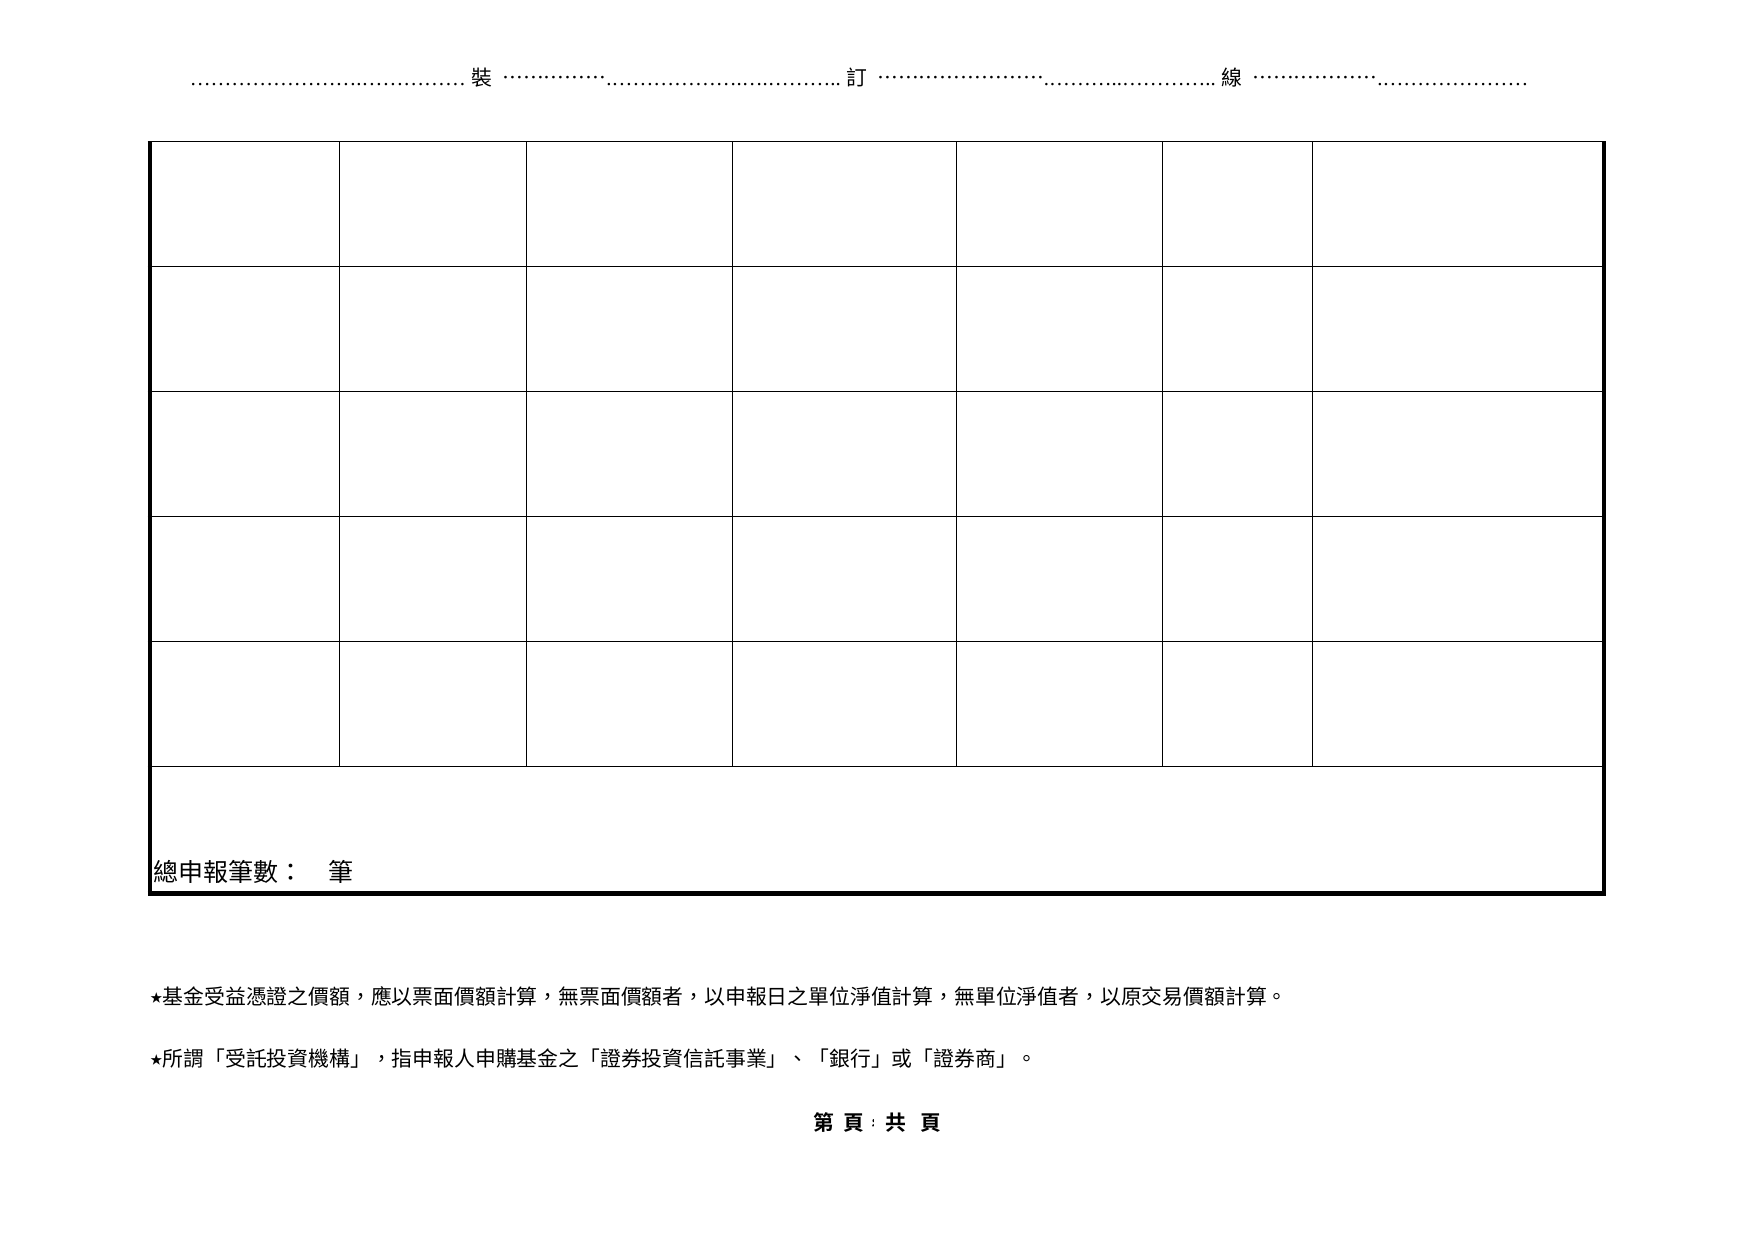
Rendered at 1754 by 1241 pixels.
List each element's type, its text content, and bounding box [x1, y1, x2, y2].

table_cell [527, 517, 732, 641]
text ★基金受益憑證之價額，應以票面價額計算，無票面價額者，以申報日之單位淨值計算，無單位淨值者，以原交易價額計算。 [150, 953, 1604, 1016]
table_cell [1163, 392, 1312, 516]
table_cell [340, 392, 526, 516]
table_cell [1313, 517, 1602, 641]
table_cell [527, 392, 732, 516]
table_cell [957, 392, 1162, 516]
table_cell 總申報筆數： 筆 [152, 767, 1602, 891]
table_cell [957, 642, 1162, 766]
table_cell [527, 642, 732, 766]
table_cell [1313, 392, 1602, 516]
table_cell [1163, 517, 1312, 641]
table_cell [527, 267, 732, 391]
table_cell [1163, 267, 1312, 391]
table_cell [1313, 267, 1602, 391]
table_cell [152, 517, 339, 641]
table_cell [152, 267, 339, 391]
text ★所謂「受託投資機構」，指申報人申購基金之「證券投資信託事業」、「銀行」或「證券商」。 [150, 1016, 1604, 1078]
table_cell [1163, 642, 1312, 766]
table_cell [1163, 142, 1312, 266]
table_cell [527, 142, 732, 266]
table_cell [340, 642, 526, 766]
table_cell [733, 142, 956, 266]
table_cell [957, 267, 1162, 391]
table_cell [340, 267, 526, 391]
table_cell [152, 142, 339, 266]
table_cell [733, 517, 956, 641]
table_cell [1313, 142, 1602, 266]
table_cell [152, 392, 339, 516]
table_cell [733, 642, 956, 766]
table_cell [733, 267, 956, 391]
table_cell [733, 392, 956, 516]
table_cell [340, 517, 526, 641]
table_cell [957, 142, 1162, 266]
table_cell [340, 142, 526, 266]
table_cell [957, 517, 1162, 641]
table_cell [1313, 642, 1602, 766]
table_cell [152, 642, 339, 766]
